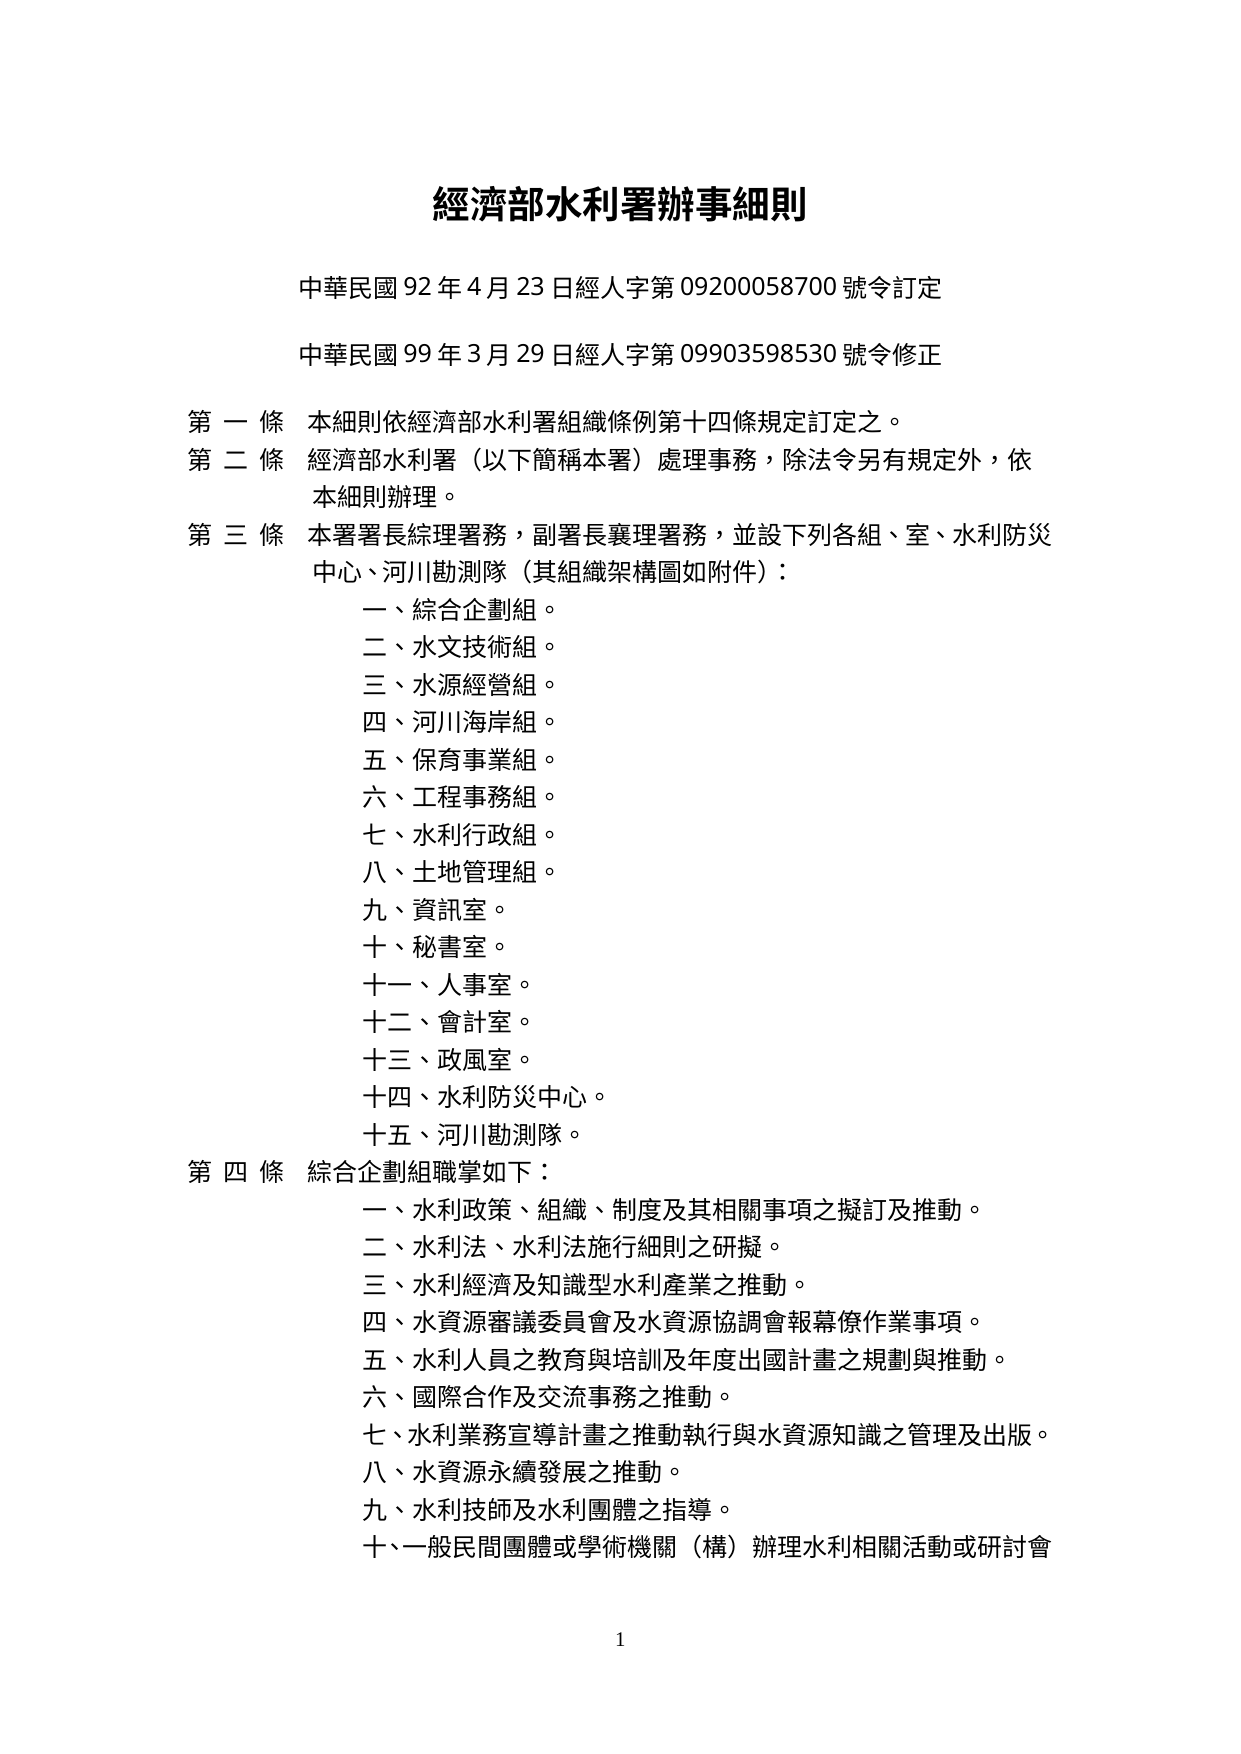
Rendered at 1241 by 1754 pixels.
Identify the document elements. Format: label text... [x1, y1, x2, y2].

text 十一、人事室。 [187, 964, 1053, 1002]
text 經濟部水利署辦事細則 [187, 164, 1053, 239]
text 六、國際合作及交流事務之推動。 [187, 1377, 1053, 1414]
text 一、水利政策、組織、制度及其相關事項之擬訂及推動。 [187, 1189, 1053, 1227]
text 八、水資源永續發展之推動。 [187, 1452, 1053, 1489]
text 第 三 條 本署署長綜理署務，副署長襄理署務，並設下列各組、室、水利防災中心、河川勘測隊（其組織架構圖如附件）： [187, 514, 1053, 589]
text 十三、政風室。 [187, 1039, 1053, 1077]
text 十二、會計室。 [187, 1002, 1053, 1039]
text 二、水利法、水利法施行細則之研擬。 [187, 1227, 1053, 1264]
text 五、保育事業組。 [187, 739, 1053, 777]
text 二、水文技術組。 [187, 627, 1053, 664]
text 十四、水利防災中心。 [187, 1077, 1053, 1114]
text 三、水源經營組。 [187, 664, 1053, 702]
text 一、綜合企劃組。 [187, 589, 1053, 627]
text 六、工程事務組。 [187, 777, 1053, 814]
text 三、水利經濟及知識型水利產業之推動。 [187, 1264, 1053, 1302]
text 中華民國99年3月29日經人字第09903598530號令修正 [187, 335, 1053, 373]
text 九、水利技師及水利團體之指導。 [187, 1489, 1053, 1527]
text 四、河川海岸組。 [187, 702, 1053, 739]
text 五、水利人員之教育與培訓及年度出國計畫之規劃與推動。 [187, 1339, 1053, 1377]
text 七、水利行政組。 [187, 814, 1053, 852]
text 九、資訊室。 [187, 889, 1053, 927]
text 中華民國92年4月23日經人字第09200058700號令訂定 [187, 269, 1053, 306]
text 第 四 條 綜合企劃組職掌如下： [187, 1152, 1053, 1189]
text 七、水利業務宣導計畫之推動執行與水資源知識之管理及出版。 [187, 1414, 1053, 1452]
text 第 二 條 經濟部水利署（以下簡稱本署）處理事務，除法令另有規定外，依本細則辦理。 [187, 439, 1053, 514]
text 第 一 條 本細則依經濟部水利署組織條例第十四條規定訂定之。 [187, 402, 1053, 439]
text 十五、河川勘測隊。 [187, 1114, 1053, 1152]
text 十、一般民間團體或學術機關（構）辦理水利相關活動或研討會 [362, 1527, 1053, 1564]
text 八、土地管理組。 [187, 852, 1053, 889]
text 四、水資源審議委員會及水資源協調會報幕僚作業事項。 [187, 1302, 1053, 1339]
text 十、秘書室。 [187, 927, 1053, 964]
